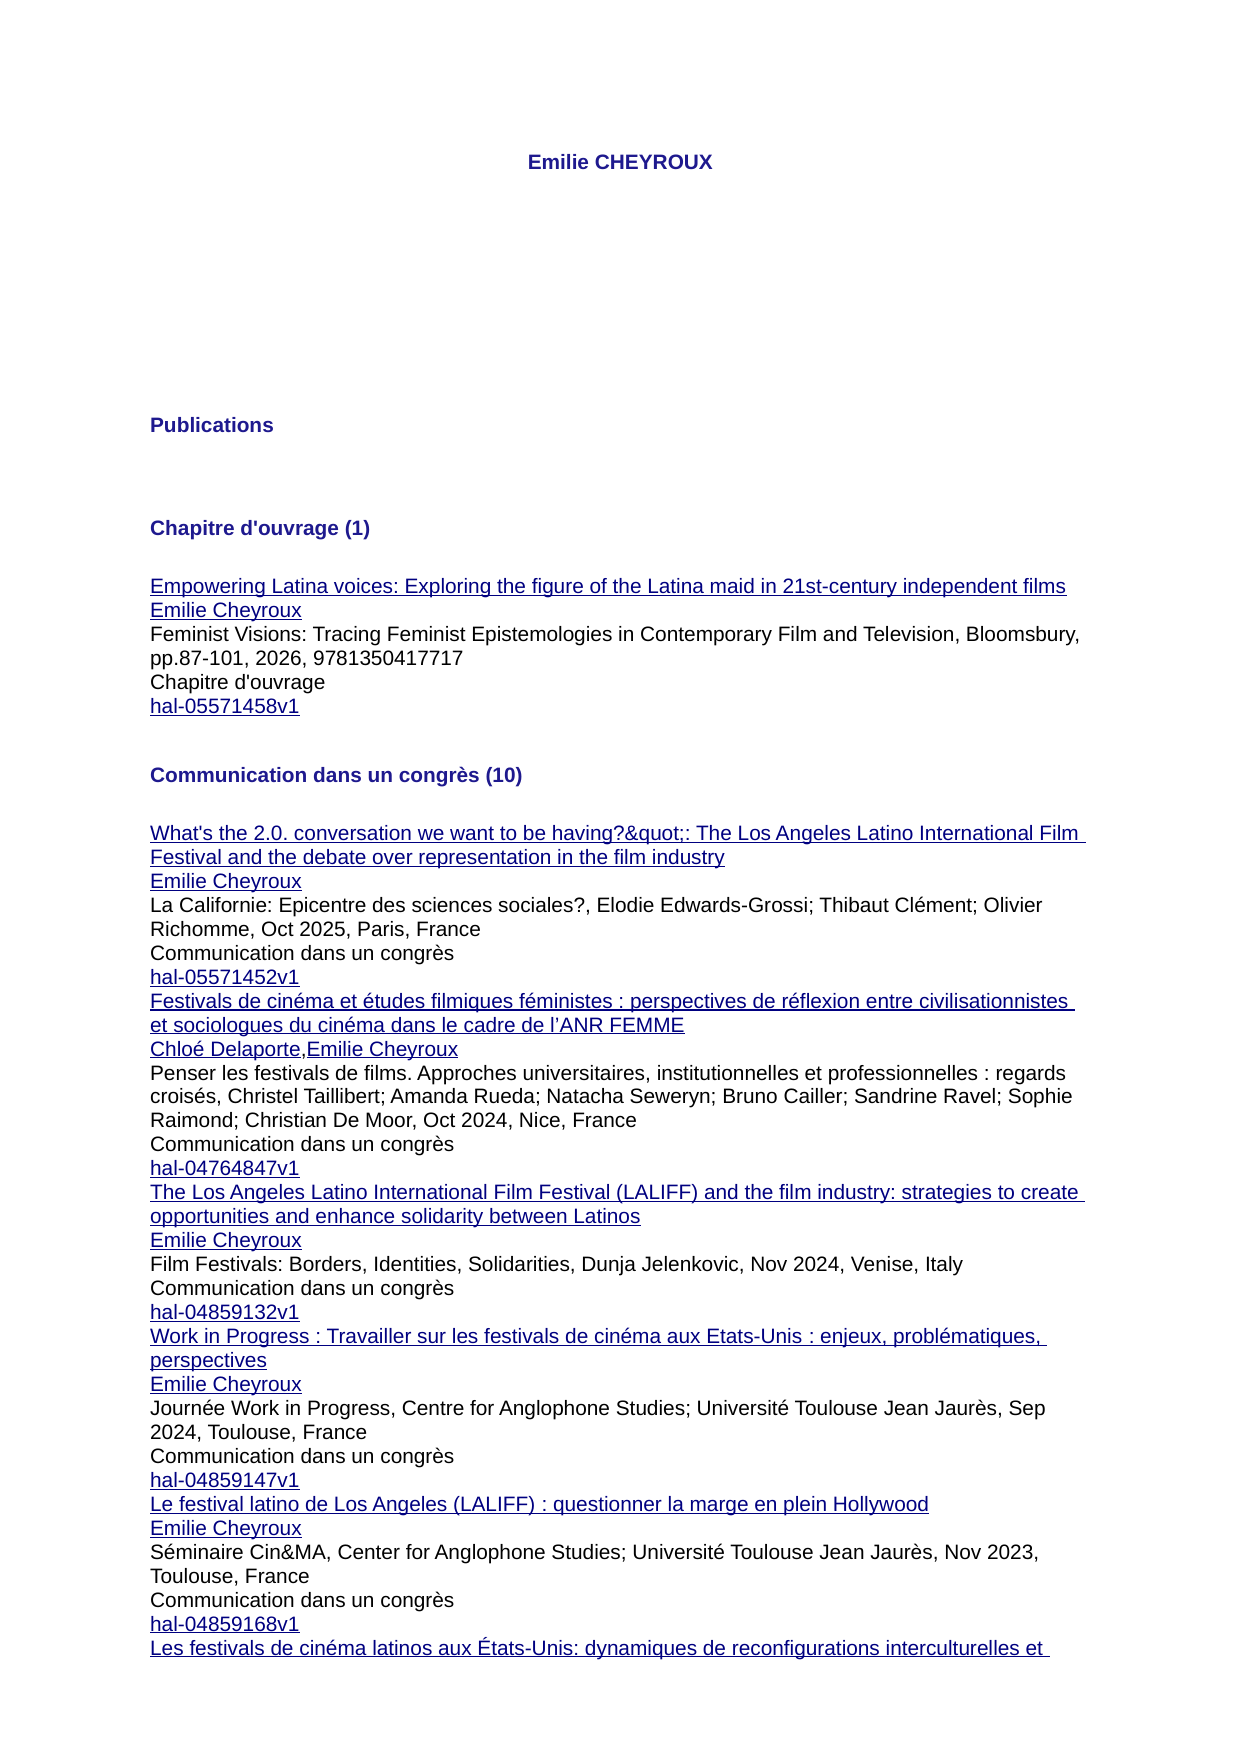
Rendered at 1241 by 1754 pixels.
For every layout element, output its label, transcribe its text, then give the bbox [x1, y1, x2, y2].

table_header What's the 2.0. conversation we want to be having?&quot;: The Los Angeles Latino International Film Festival and the debate over representation in the film industry Emilie Cheyroux La Californie: Epicentre des sciences sociales?, Elodie Edwards-Grossi; Thibaut Clément; Olivier Richomme, Oct 2025, Paris, France Communication dans un congrès hal-05571452v1 [150, 821, 1090, 988]
subtitle Emilie CHEYROUX [150, 150, 1090, 174]
table_cell Le festival latino de Los Angeles (LALIFF) : questionner la marge en plein Hollywood Emilie Cheyroux Séminaire Cin&MA, Center for Anglophone Studies; Université Toulouse Jean Jaurès, Nov 2023, Toulouse, France Communication dans un congrès hal-04859168v1 [150, 1492, 1090, 1635]
subtitle Communication dans un congrès (10) [150, 762, 1090, 786]
subtitle Chapitre d'ouvrage (1) [150, 516, 1090, 539]
table_cell The Los Angeles Latino International Film Festival (LALIFF) and the film industry: strategies to create opportunities and enhance solidarity between Latinos Emilie Cheyroux Film Festivals: Borders, Identities, Solidarities, Dunja Jelenkovic, Nov 2024, Venise, Italy Communication dans un congrès hal-04859132v1 [150, 1180, 1090, 1324]
subtitle Publications [150, 412, 1090, 436]
table_cell Les festivals de cinéma latinos aux États-Unis: dynamiques de reconfigurations interculturelles et [150, 1635, 1090, 1659]
table_header Empowering Latina voices: Exploring the figure of the Latina maid in 21st-century independent films Emilie Cheyroux Feminist Visions: Tracing Feminist Epistemologies in Contemporary Film and Television, Bloomsbury, pp.87-101, 2026, 9781350417717 Chapitre d'ouvrage hal-05571458v1 [150, 574, 1090, 718]
table_cell Festivals de cinéma et études filmiques féministes : perspectives de réflexion entre civilisationnistes et sociologues du cinéma dans le cadre de l’ANR FEMME Chloé Delaporte,Emilie Cheyroux Penser les festivals de films. Approches universitaires, institutionnelles et professionnelles : regards croisés, Christel Taillibert; Amanda Rueda; Natacha Seweryn; Bruno Cailler; Sandrine Ravel; Sophie Raimond; Christian De Moor, Oct 2024, Nice, France Communication dans un congrès hal-04764847v1 [150, 989, 1090, 1180]
table_cell Work in Progress : Travailler sur les festivals de cinéma aux Etats-Unis : enjeux, problématiques, perspectives Emilie Cheyroux Journée Work in Progress, Centre for Anglophone Studies; Université Toulouse Jean Jaurès, Sep 2024, Toulouse, France Communication dans un congrès hal-04859147v1 [150, 1324, 1090, 1492]
